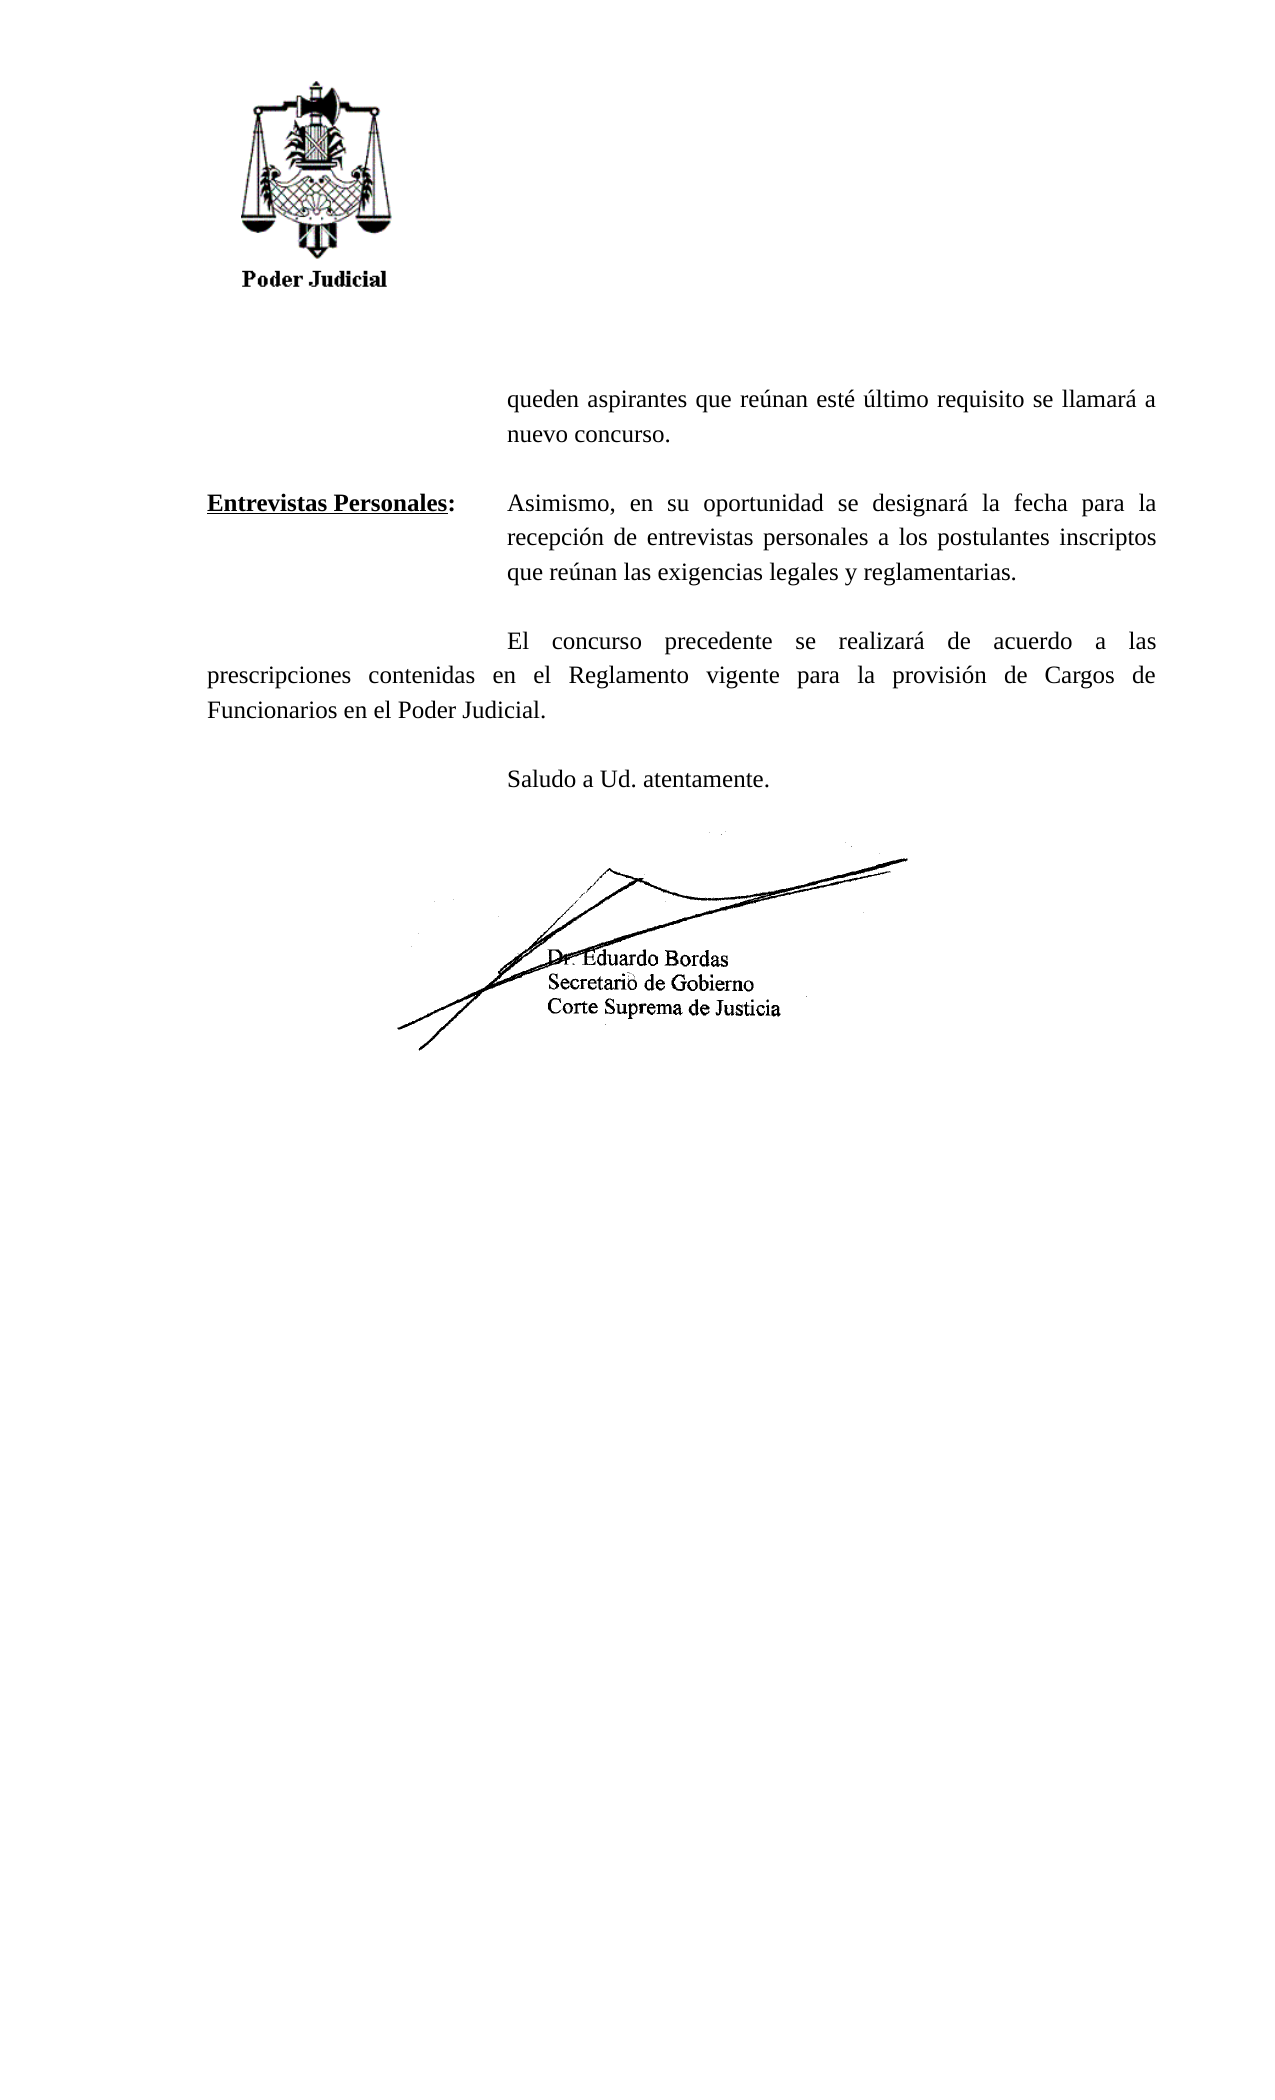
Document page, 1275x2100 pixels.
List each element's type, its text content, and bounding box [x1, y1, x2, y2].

text Saludo a Ud. atentamente. [507, 764, 1157, 792]
text Entrevistas Personales: Asimismo, en su oportunidad se designará la fecha para la recepción de entrevistas personales a los postulantes inscriptos que reúnan las exigencias legales y reglamentarias. [207, 488, 1157, 586]
text El concurso precedente se realizará de acuerdo a las prescripciones contenidas en el Reglamento vigente para la provisión de Cargos de Funcionarios en el Poder Judicial. [207, 626, 1157, 723]
text queden aspirantes que reúnan esté último requisito se llamará a nuevo concurso. [207, 384, 1157, 448]
picture [241, 81, 393, 309]
